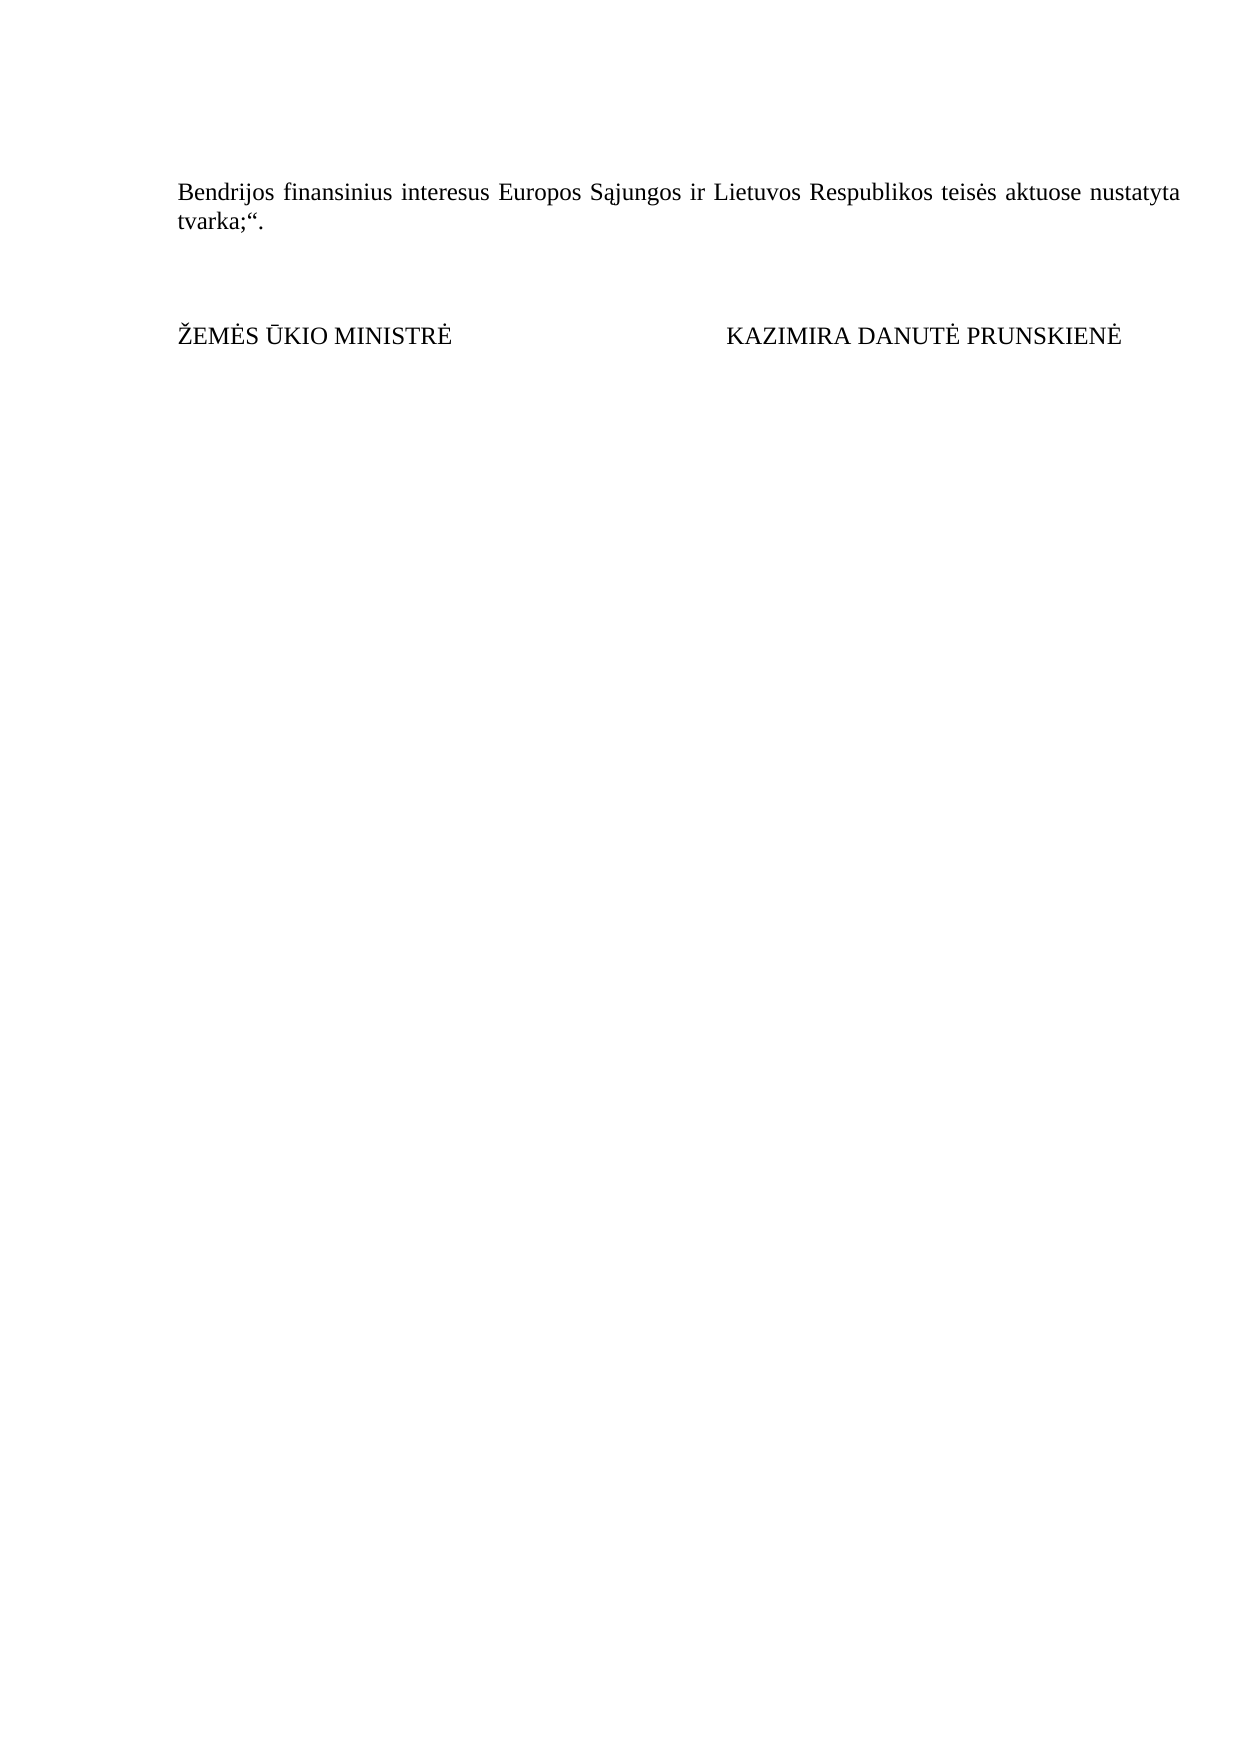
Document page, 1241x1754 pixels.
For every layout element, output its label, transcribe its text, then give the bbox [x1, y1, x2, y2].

text Žemės ūkio ministrė Kazimira Danutė Prunskienė [177, 321, 1181, 350]
text Bendrijos finansinius interesus Europos Sąjungos ir Lietuvos Respublikos teisės aktuose nustatyta tvarka;“. [177, 177, 1181, 235]
